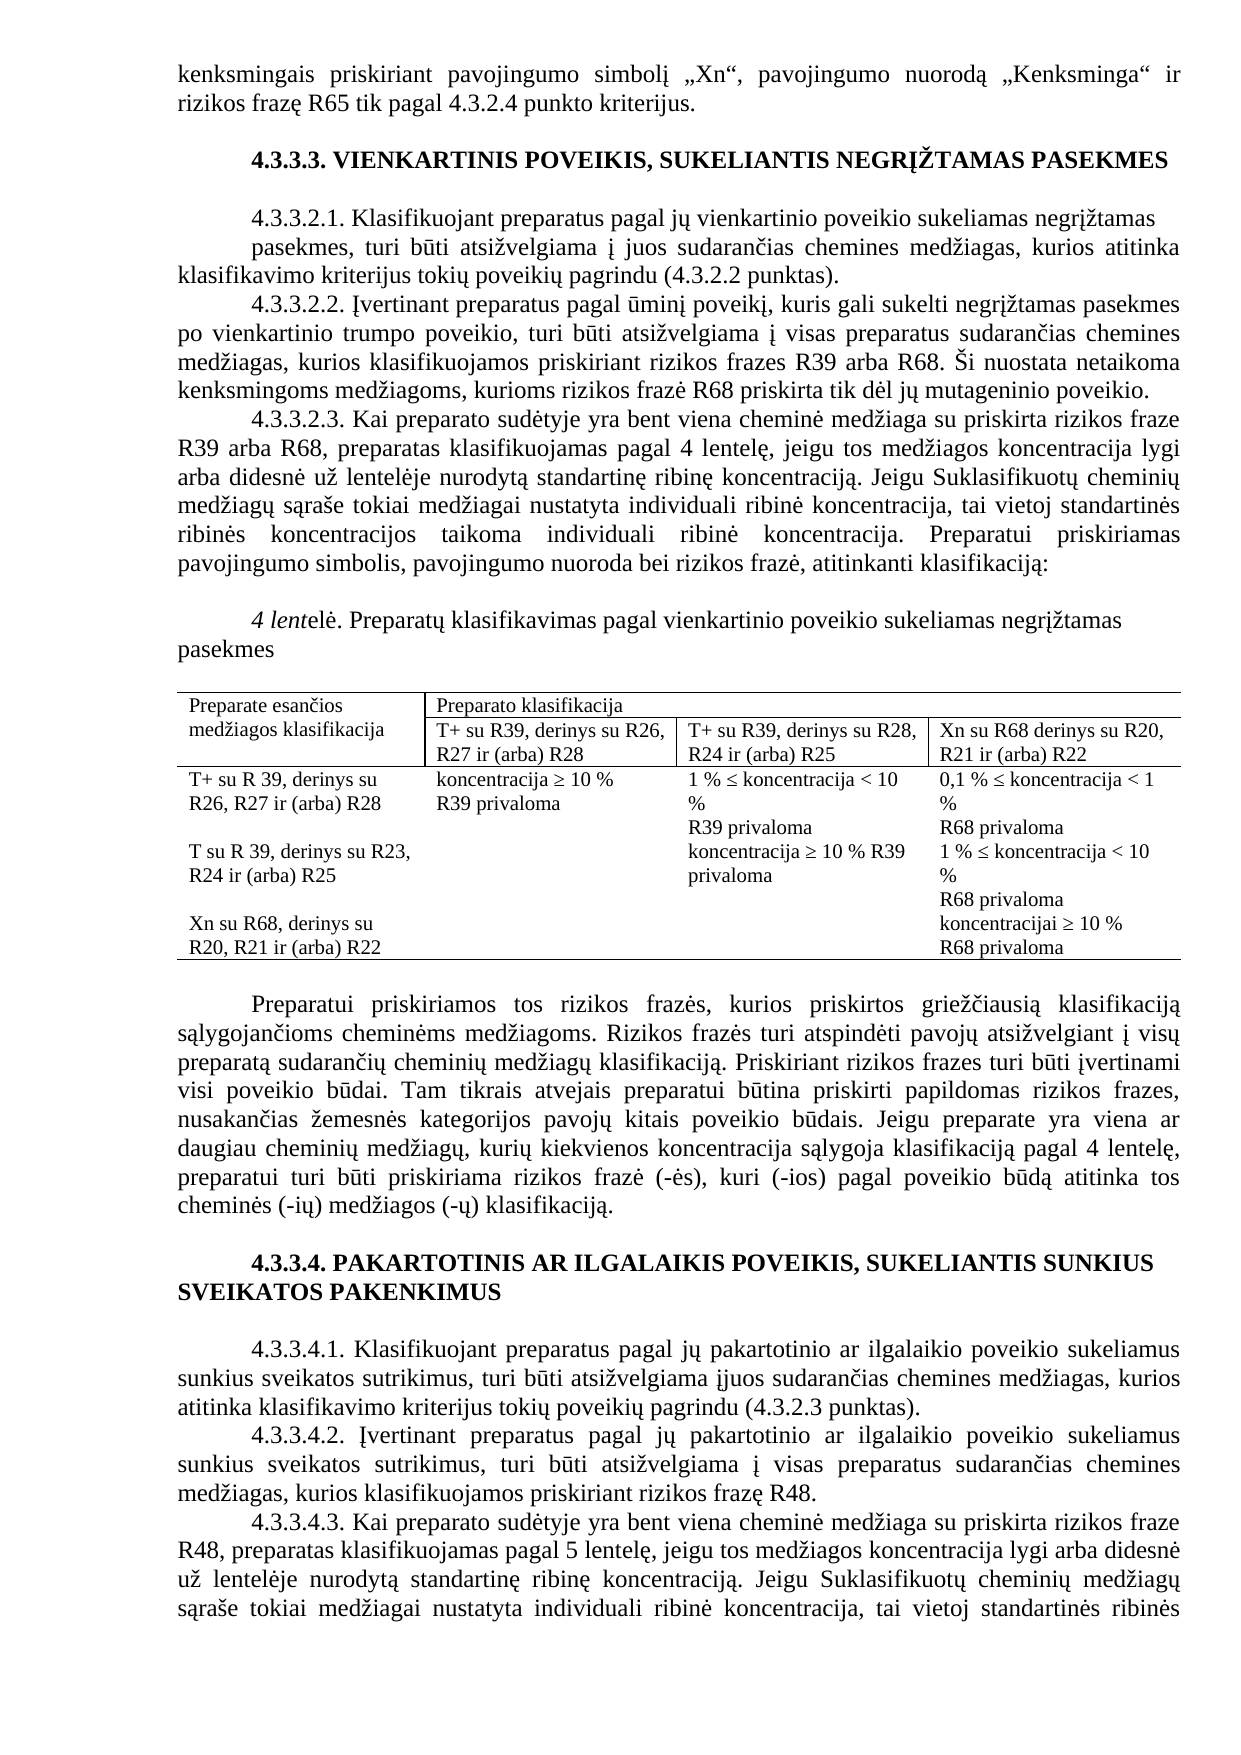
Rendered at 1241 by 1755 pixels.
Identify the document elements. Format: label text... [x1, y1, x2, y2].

table_cell T+ su R39, derinys su R26, R27 ir (arba) R28 [426, 718, 676, 766]
text Preparatui priskiriamos tos rizikos frazės, kurios priskirtos griežčiausią klasifikaciją sąlygojančioms cheminėms medžiagoms. Rizikos frazės turi atspindėti pavojų atsižvelgiant į visų preparatą sudarančių cheminių medžiagų klasifikaciją. Priskiriant rizikos frazes turi būti įvertinami visi poveikio būdai. Tam tikrais atvejais preparatui būtina priskirti papildomas rizikos frazes, nusakančias žemesnės kategorijos pavojų kitais poveikio būdais. Jeigu preparate yra viena ar daugiau cheminių medžiagų, kurių kiekvienos koncentracija sąlygoja klasifikaciją pagal 4 lentelę, preparatui turi būti priskiriama rizikos frazė (-ės), kuri (-ios) pagal poveikio būdą atitinka tos cheminės (-ių) medžiagos (-ų) klasifikaciją. [177, 989, 1181, 1219]
table_cell T su R 39, derinys su R23, R24 ir (arba) R25 [177, 839, 425, 911]
text 4 lentelė. Preparatų klasifikavimas pagal vienkartinio poveikio sukeliamas negrįžtamas pasekmes [177, 605, 1181, 663]
table_cell T+ su R39, derinys su R28, R24 ir (arba) R25 [677, 718, 928, 766]
text 4.3.3.4.1. Klasifikuojant preparatus pagal jų pakartotinio ar ilgalaikio poveikio sukeliamus sunkius sveikatos sutrikimus, turi būti atsižvelgiama įjuos sudarančias chemines medžiagas, kurios atitinka klasifikavimo kriterijus tokių poveikių pagrindu (4.3.2.3 punktas). [177, 1334, 1181, 1420]
text 4.3.3.2.1. Klasifikuojant preparatus pagal jų vienkartinio poveikio sukeliamas negrįžtamas [177, 203, 1181, 232]
table_header Preparato klasifikacija [426, 693, 1181, 717]
table_cell koncentracijai ≥ 10 % R68 privaloma [928, 911, 1181, 959]
table_cell T+ su R 39, derinys su R26, R27 ir (arba) R28 [177, 767, 425, 839]
text 4.3.3.4.3. Kai preparato sudėtyje yra bent viena cheminė medžiaga su priskirta rizikos fraze R48, preparatas klasifikuojamas pagal 5 lentelę, jeigu tos medžiagos koncentracija lygi arba didesnė už lentelėje nurodytą standartinę ribinę koncentraciją. Jeigu Suklasifikuotų cheminių medžiagų sąraše tokiai medžiagai nustatyta individuali ribinė koncentracija, tai vietoj standartinės ribinės [177, 1507, 1181, 1622]
text pasekmes, turi būti atsižvelgiama į juos sudarančias chemines medžiagas, kurios atitinka klasifikavimo kriterijus tokių poveikių pagrindu (4.3.2.2 punktas). [177, 232, 1181, 289]
text 4.3.3.2.2. Įvertinant preparatus pagal ūminį poveikį, kuris gali sukelti negrįžtamas pasekmes po vienkartinio trumpo poveikio, turi būti atsižvelgiama į visas preparatus sudarančias chemines medžiagas, kurios klasifikuojamos priskiriant rizikos frazes R39 arba R68. Ši nuostata netaikoma kenksmingoms medžiagoms, kurioms rizikos frazė R68 priskirta tik dėl jų mutageninio poveikio. [177, 289, 1181, 404]
table_cell koncentracija ≥ 10 % R39 privaloma [425, 767, 677, 839]
text 4.3.3.2.3. Kai preparato sudėtyje yra bent viena cheminė medžiaga su priskirta rizikos fraze R39 arba R68, preparatas klasifikuojamas pagal 4 lentelę, jeigu tos medžiagos koncentracija lygi arba didesnė už lentelėje nurodytą standartinę ribinę koncentraciją. Jeigu Suklasifikuotų cheminių medžiagų sąraše tokiai medžiagai nustatyta individuali ribinė koncentracija, tai vietoj standartinės ribinės koncentracijos taikoma individuali ribinė koncentracija. Preparatui priskiriamas pavojingumo simbolis, pavojingumo nuoroda bei rizikos frazė, atitinkanti klasifikaciją: [177, 404, 1181, 577]
table_cell [425, 839, 677, 911]
table_cell [425, 911, 677, 959]
table_cell 1 % ≤ koncentracija < 10 % R39 privaloma [677, 767, 928, 839]
table_cell Xn su R68 derinys su R20, R21 ir (arba) R22 [929, 718, 1181, 766]
table_header Preparate esančios medžiagos klasifikacija [177, 693, 424, 766]
table_cell 0,1 % ≤ koncentracija < 1 % R68 privaloma [928, 767, 1181, 839]
text 4.3.3.4.2. Įvertinant preparatus pagal jų pakartotinio ar ilgalaikio poveikio sukeliamus sunkius sveikatos sutrikimus, turi būti atsižvelgiama į visas preparatus sudarančias chemines medžiagas, kurios klasifikuojamos priskiriant rizikos frazę R48. [177, 1420, 1181, 1507]
text 4.3.3.3. VIENKARTINIS POVEIKIS, SUKELIANTIS NEGRĮŽTAMAS PASEKMES [177, 145, 1181, 174]
table_cell koncentracija ≥ 10 % R39 privaloma [677, 839, 928, 911]
table_cell Xn su R68, derinys su R20, R21 ir (arba) R22 [177, 911, 425, 959]
table_cell 1 % ≤ koncentracija < 10 % R68 privaloma [928, 839, 1181, 911]
text kenksmingais priskiriant pavojingumo simbolį „Xn“, pavojingumo nuorodą „Kenksminga“ ir rizikos frazę R65 tik pagal 4.3.2.4 punkto kriterijus. [177, 59, 1181, 117]
text 4.3.3.4. PAKARTOTINIS AR ILGALAIKIS POVEIKIS, SUKELIANTIS SUNKIUS SVEIKATOS PAKENKIMUS [177, 1248, 1181, 1305]
table_cell [677, 911, 928, 959]
